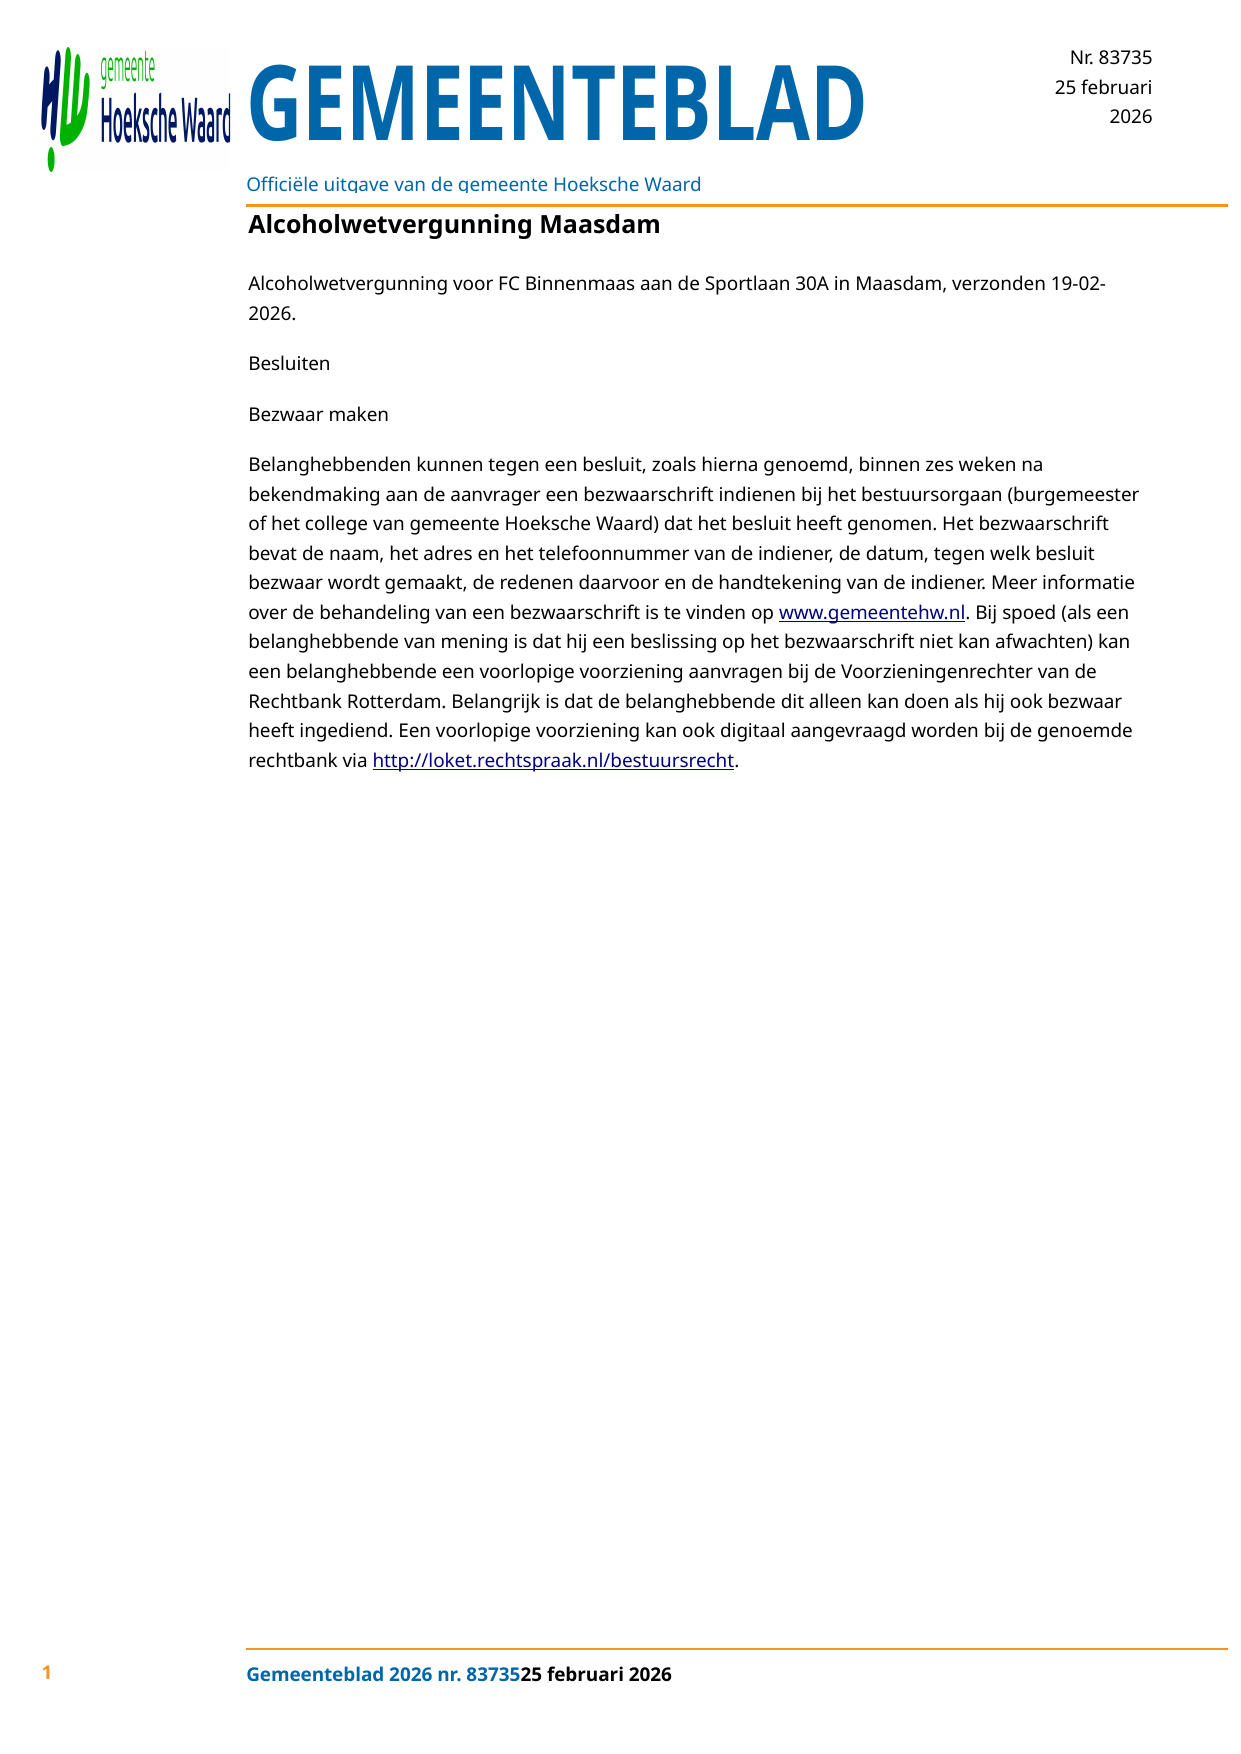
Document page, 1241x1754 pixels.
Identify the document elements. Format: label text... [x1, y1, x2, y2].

text Belanghebbenden kunnen tegen een besluit, zoals hierna genoemd, binnen zes weken na bekendmaking aan de aanvrager een bezwaarschrift indienen bij het bestuursorgaan (burgemeester of het college van gemeente Hoeksche Waard) dat het besluit heeft genomen. Het bezwaarschrift bevat de naam, het adres en het telefoonnummer van de indiener, de datum, tegen welk besluit bezwaar wordt gemaakt, de redenen daarvoor en de handtekening van de indiener. Meer informatie over de behandeling van een bezwaarschrift is te vinden op www.gemeentehw.nl. Bij spoed (als een belanghebbende van mening is dat hij een beslissing op het bezwaarschrift niet kan afwachten) kan een belanghebbende een voorlopige voorziening aanvragen bij de Voorzieningenrechter van de Rechtbank Rotterdam. Belangrijk is dat de belanghebbende dit alleen kan doen als hij ook bezwaar heeft ingediend. Een voorlopige voorziening kan ook digitaal aangevraagd worden bij de genoemde rechtbank via http://loket.rechtspraak.nl/bestuursrecht. [248, 451, 1152, 773]
text Besluiten [248, 350, 1152, 376]
text Alcoholwetvergunning Maasdam [248, 207, 1152, 241]
picture [41, 47, 231, 172]
text Alcoholwetvergunning voor FC Binnenmaas aan de Sportlaan 30A in Maasdam, verzonden 19-02-2026. [248, 270, 1152, 326]
text Bezwaar maken [248, 401, 1152, 426]
